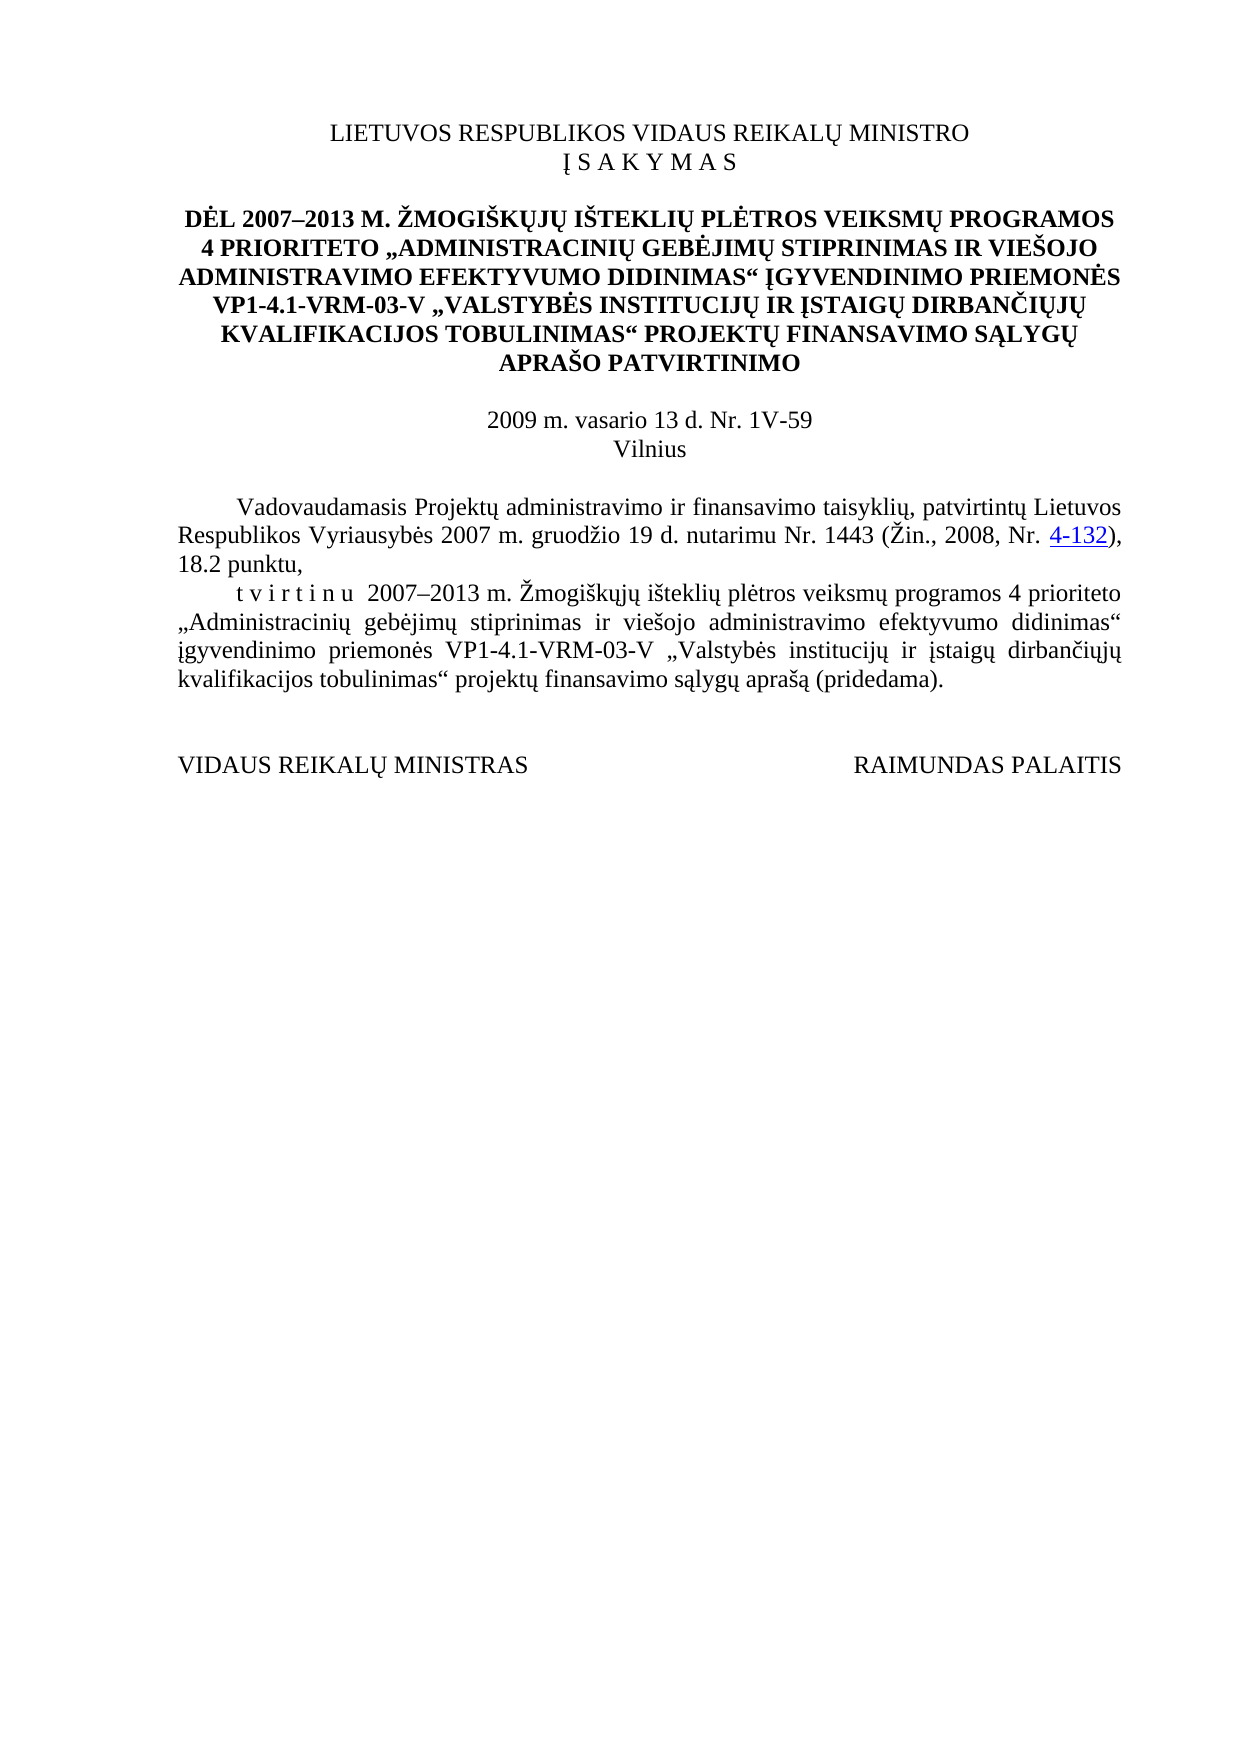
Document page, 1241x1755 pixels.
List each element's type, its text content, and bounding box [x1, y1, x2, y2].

text DĖL 2007–2013 M. ŽMOGIŠKŲJŲ IŠTEKLIŲ PLĖTROS VEIKSMŲ PROGRAMOS 4 PRIORITETO „ADMINISTRACINIŲ GEBĖJIMŲ STIPRINIMAS IR VIEŠOJO ADMINISTRAVIMO EFEKTYVUMO DIDINIMAS“ ĮGYVENDINIMO PRIEMONĖS VP1-4.1-VRM-03-V „VALSTYBĖS INSTITUCIJŲ IR ĮSTAIGŲ DIRBANČIŲJŲ KVALIFIKACIJOS TOBULINIMAS“ PROJEKTŲ FINANSAVIMO SĄLYGŲ APRAŠO PATVIRTINIMO [177, 204, 1122, 377]
text Vilnius [177, 434, 1122, 463]
text Vadovaudamasis Projektų administravimo ir finansavimo taisyklių, patvirtintų Lietuvos Respublikos Vyriausybės 2007 m. gruodžio 19 d. nutarimu Nr. 1443 (Žin., 2008, Nr. 4-132), 18.2 punktu, [177, 492, 1122, 578]
text ĮSAKYMAS [177, 147, 1122, 176]
text LIETUVOS RESPUBLIKOS VIDAUS REIKALŲ MINISTRO [177, 118, 1122, 147]
text VIDAUS REIKALŲ MINISTRAS RAIMUNDAS PALAITIS [177, 751, 1122, 779]
text tvirtinu 2007–2013 m. Žmogiškųjų išteklių plėtros veiksmų programos 4 prioriteto „Administracinių gebėjimų stiprinimas ir viešojo administravimo efektyvumo didinimas“ įgyvendinimo priemonės VP1-4.1-VRM-03-V „Valstybės institucijų ir įstaigų dirbančiųjų kvalifikacijos tobulinimas“ projektų finansavimo sąlygų aprašą (pridedama). [177, 578, 1122, 693]
text 2009 m. vasario 13 d. Nr. 1V-59 [177, 406, 1122, 434]
